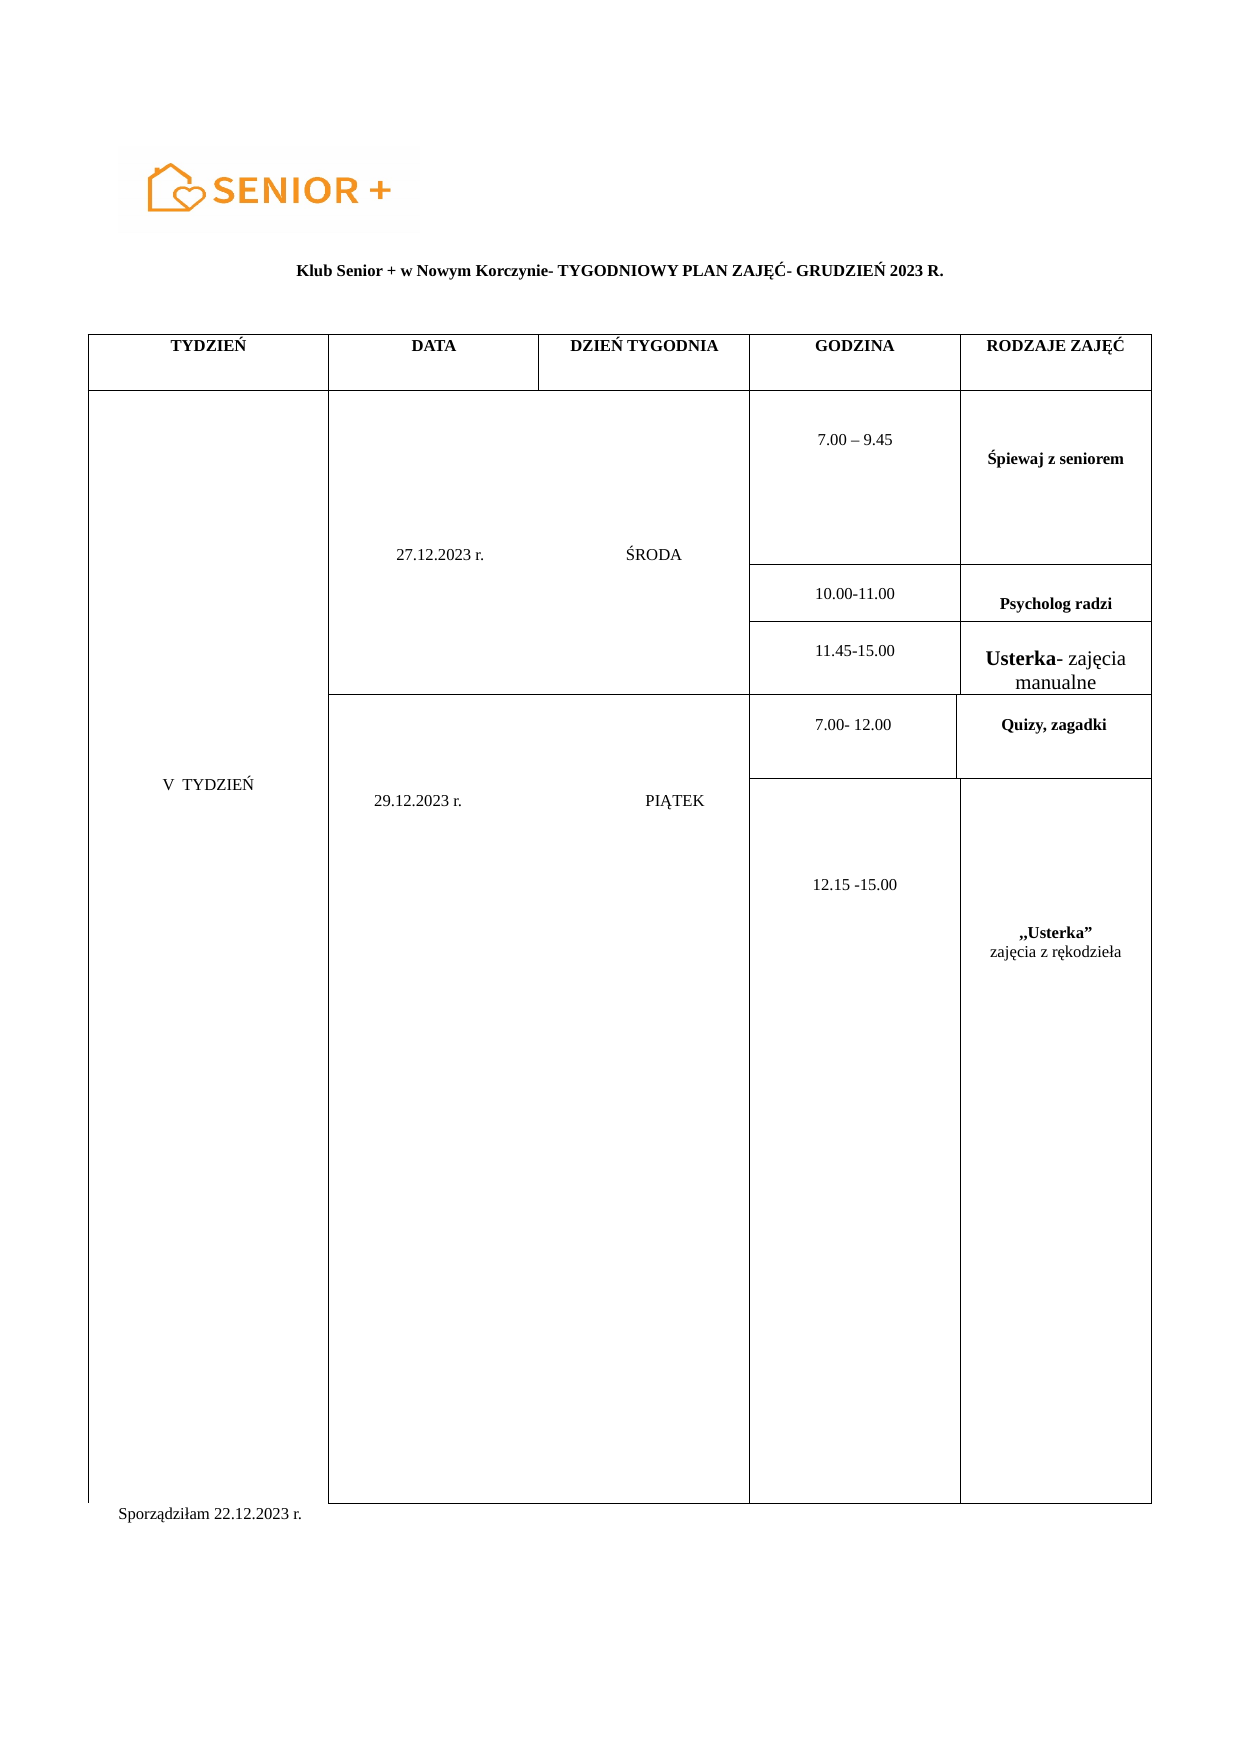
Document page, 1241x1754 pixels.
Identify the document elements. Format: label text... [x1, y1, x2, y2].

table_cell 10.00-11.00 [750, 565, 960, 621]
table_cell Usterka- zajęcia manualne [961, 622, 1151, 694]
table_cell Quizy, zagadki [957, 695, 1151, 778]
table_header DATA [329, 335, 538, 390]
table_cell 29.12.2023 r. PIĄTEK [329, 695, 749, 1503]
table_cell [329, 564, 749, 694]
table_cell 12.15 -15.00 [750, 779, 960, 1503]
text Sporządziłam 22.12.2023 r. [118, 1504, 1122, 1523]
table_cell ,,Usterka” zajęcia z rękodzieła [961, 779, 1151, 1503]
table_header TYDZIEŃ [89, 335, 328, 390]
table_cell 27.12.2023 r. ŚRODA [329, 391, 749, 564]
table_cell 7.00 – 9.45 [750, 391, 960, 564]
table_cell V TYDZIEŃ [89, 391, 328, 1503]
table_header GODZINA [750, 335, 960, 390]
table_cell Śpiewaj z seniorem [961, 391, 1151, 564]
table_cell Psycholog radzi [961, 565, 1151, 621]
text Klub Senior + w Nowym Korczynie- TYGODNIOWY PLAN ZAJĘĆ- GRUDZIEŃ 2023 R. [118, 261, 1122, 280]
table_header DZIEŃ TYGODNIA [539, 335, 749, 390]
table_header RODZAJE ZAJĘĆ [961, 335, 1151, 390]
table_cell 11.45-15.00 [750, 622, 960, 694]
picture [118, 146, 421, 233]
table_cell 7.00- 12.00 [750, 695, 956, 778]
